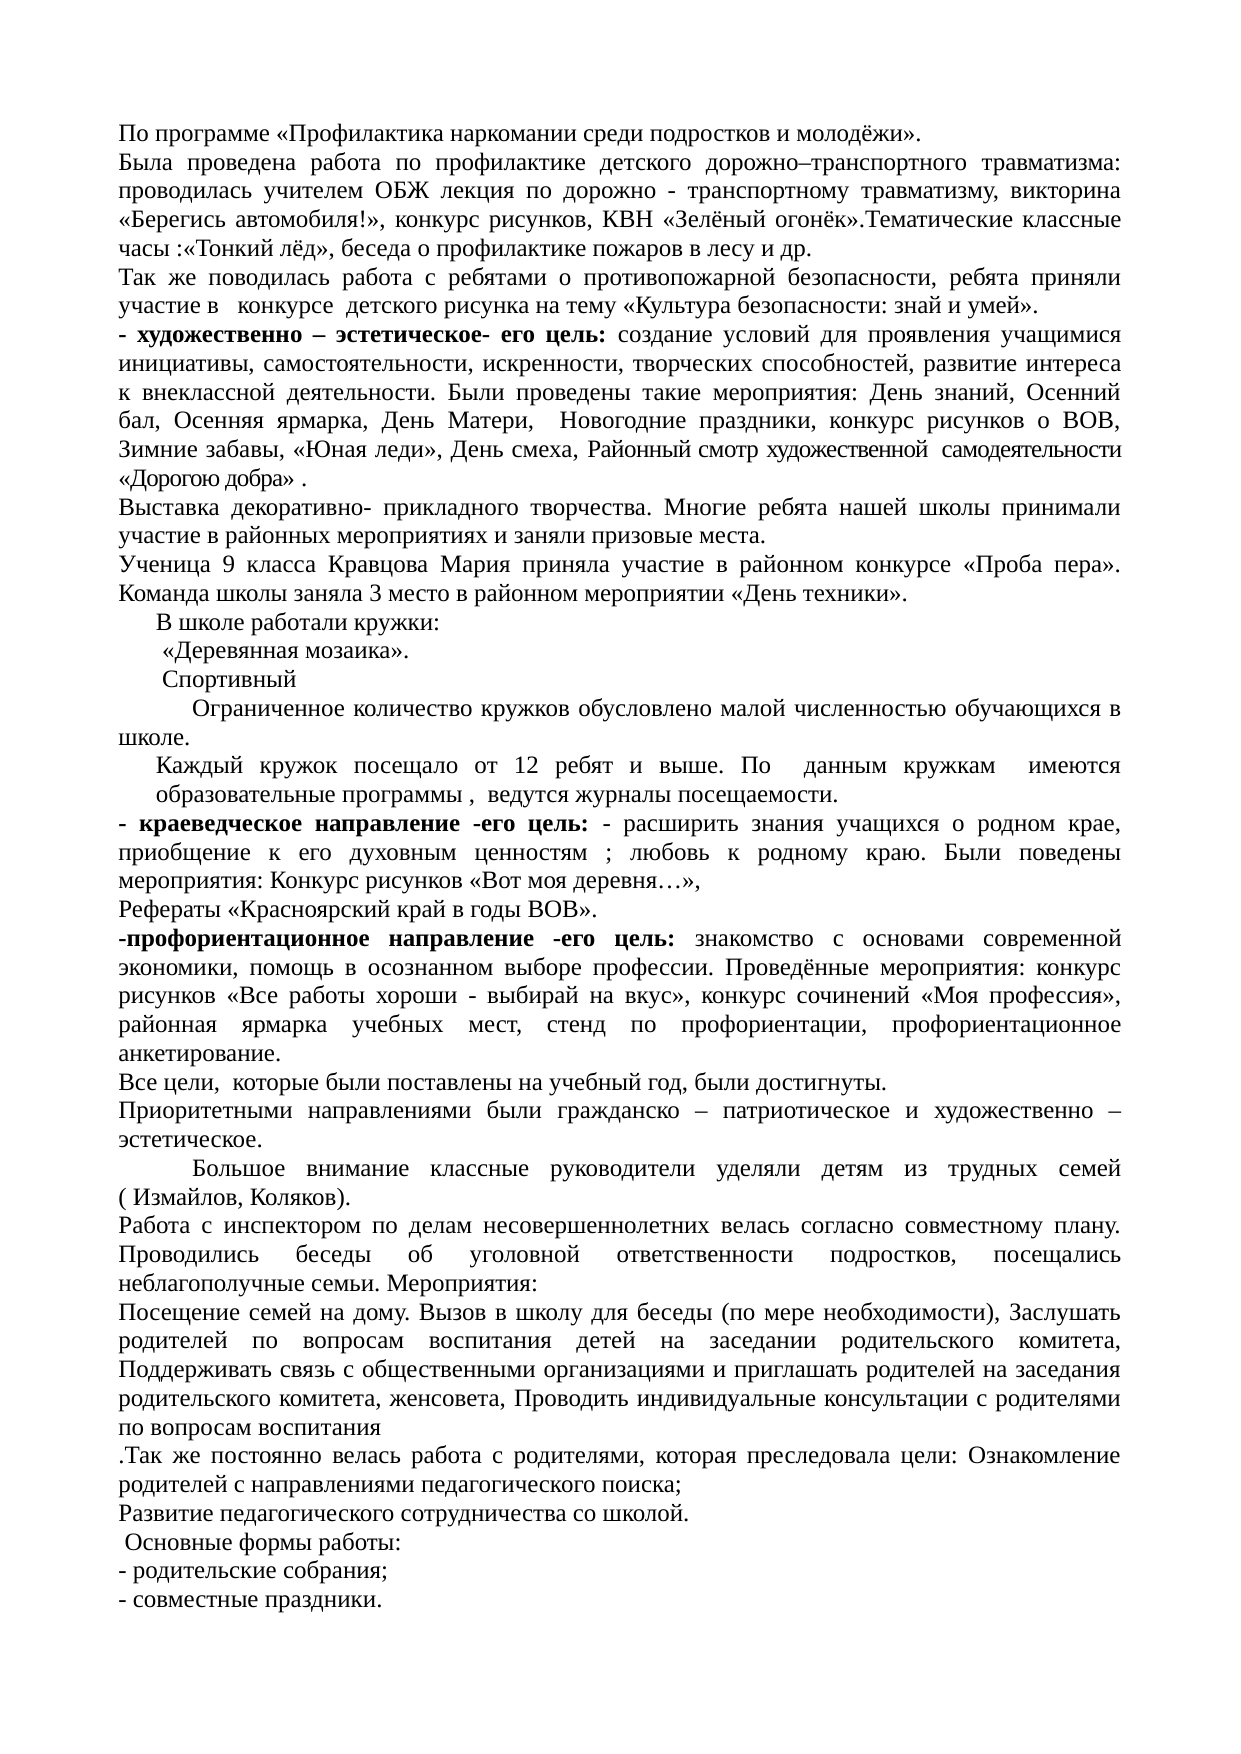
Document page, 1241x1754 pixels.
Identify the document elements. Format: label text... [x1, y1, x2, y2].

text Была проведена работа по профилактике детского дорожно–транспортного травматизма: проводилась учителем ОБЖ лекция по дорожно - транспортному травматизму, викторина «Берегись автомобиля!», конкурс рисунков, КВН «Зелёный огонёк».Тематические классные часы :«Тонкий лёд», беседа о профилактике пожаров в лесу и др. [118, 147, 1122, 262]
text Все цели, которые были поставлены на учебный год, были достигнуты. [118, 1067, 1122, 1096]
text Спортивный [156, 664, 1122, 693]
text Ограниченное количество кружков обусловлено малой численностью обучающихся в школе. [118, 693, 1122, 751]
text Рефераты «Красноярский край в годы ВОВ». [118, 894, 1122, 923]
text «Деревянная мозаика». [156, 636, 1122, 664]
text - совместные праздники. [118, 1584, 1122, 1613]
text Каждый кружок посещало от 12 ребят и выше. По данным кружкам имеются образовательные программы , ведутся журналы посещаемости. [156, 751, 1122, 808]
text Посещение семей на дому. Вызов в школу для беседы (по мере необходимости), Заслушать родителей по вопросам воспитания детей на заседании родительского комитета, Поддерживать связь с общественными организациями и приглашать родителей на заседания родительского комитета, женсовета, Проводить индивидуальные консультации с родителями по вопросам воспитания [118, 1297, 1122, 1441]
text - художественно – эстетическое- его цель: создание условий для проявления учащимися инициативы, самостоятельности, искренности, творческих способностей, развитие интереса к внеклассной деятельности. Были проведены такие мероприятия: День знаний, Осенний бал, Осенняя ярмарка, День Матери, Новогодние праздники, конкурс рисунков о ВОВ, Зимние забавы, «Юная леди», День смеха, Районный смотр художественной самодеятельности «Дорогою добра» . [118, 319, 1122, 492]
text Выставка декоративно- прикладного творчества. Многие ребята нашей школы принимали участие в районных мероприятиях и заняли призовые места. [118, 492, 1122, 549]
text Развитие педагогического сотрудничества со школой. [118, 1498, 1122, 1527]
text Работа с инспектором по делам несовершеннолетних велась согласно совместному плану. Проводились беседы об уголовной ответственности подростков, посещались неблагополучные семьи. Мероприятия: [118, 1211, 1122, 1297]
text Так же поводилась работа с ребятами о противопожарной безопасности, ребята приняли участие в конкурсе детского рисунка на тему «Культура безопасности: знай и умей». [118, 262, 1122, 319]
text - краеведческое направление -его цель: - расширить знания учащихся о родном крае, приобщение к его духовным ценностям ; любовь к родному краю. Были поведены мероприятия: Конкурс рисунков «Вот моя деревня…», [118, 808, 1122, 894]
text Приоритетными направлениями были гражданско – патриотическое и художественно – эстетическое. [118, 1096, 1122, 1153]
text -профориентационное направление -его цель: знакомство с основами современной экономики, помощь в осознанном выборе профессии. Проведённые мероприятия: конкурс рисунков «Все работы хороши - выбирай на вкус», конкурс сочинений «Моя профессия», районная ярмарка учебных мест, стенд по профориентации, профориентационное анкетирование. [118, 923, 1122, 1067]
text Основные формы работы: [118, 1527, 1122, 1556]
text В школе работали кружки: [118, 607, 1122, 636]
text .Так же постоянно велась работа с родителями, которая преследовала цели: Ознакомление родителей с направлениями педагогического поиска; [118, 1441, 1122, 1498]
text По программе «Профилактика наркомании среди подростков и молодёжи». [118, 118, 1122, 147]
text Большое внимание классные руководители уделяли детям из трудных семей ( Измайлов, Коляков). [118, 1153, 1122, 1211]
text Ученица 9 класса Кравцова Мария приняла участие в районном конкурсе «Проба пера». Команда школы заняла 3 место в районном мероприятии «День техники». [118, 549, 1122, 607]
text - родительские собрания; [118, 1556, 1122, 1584]
